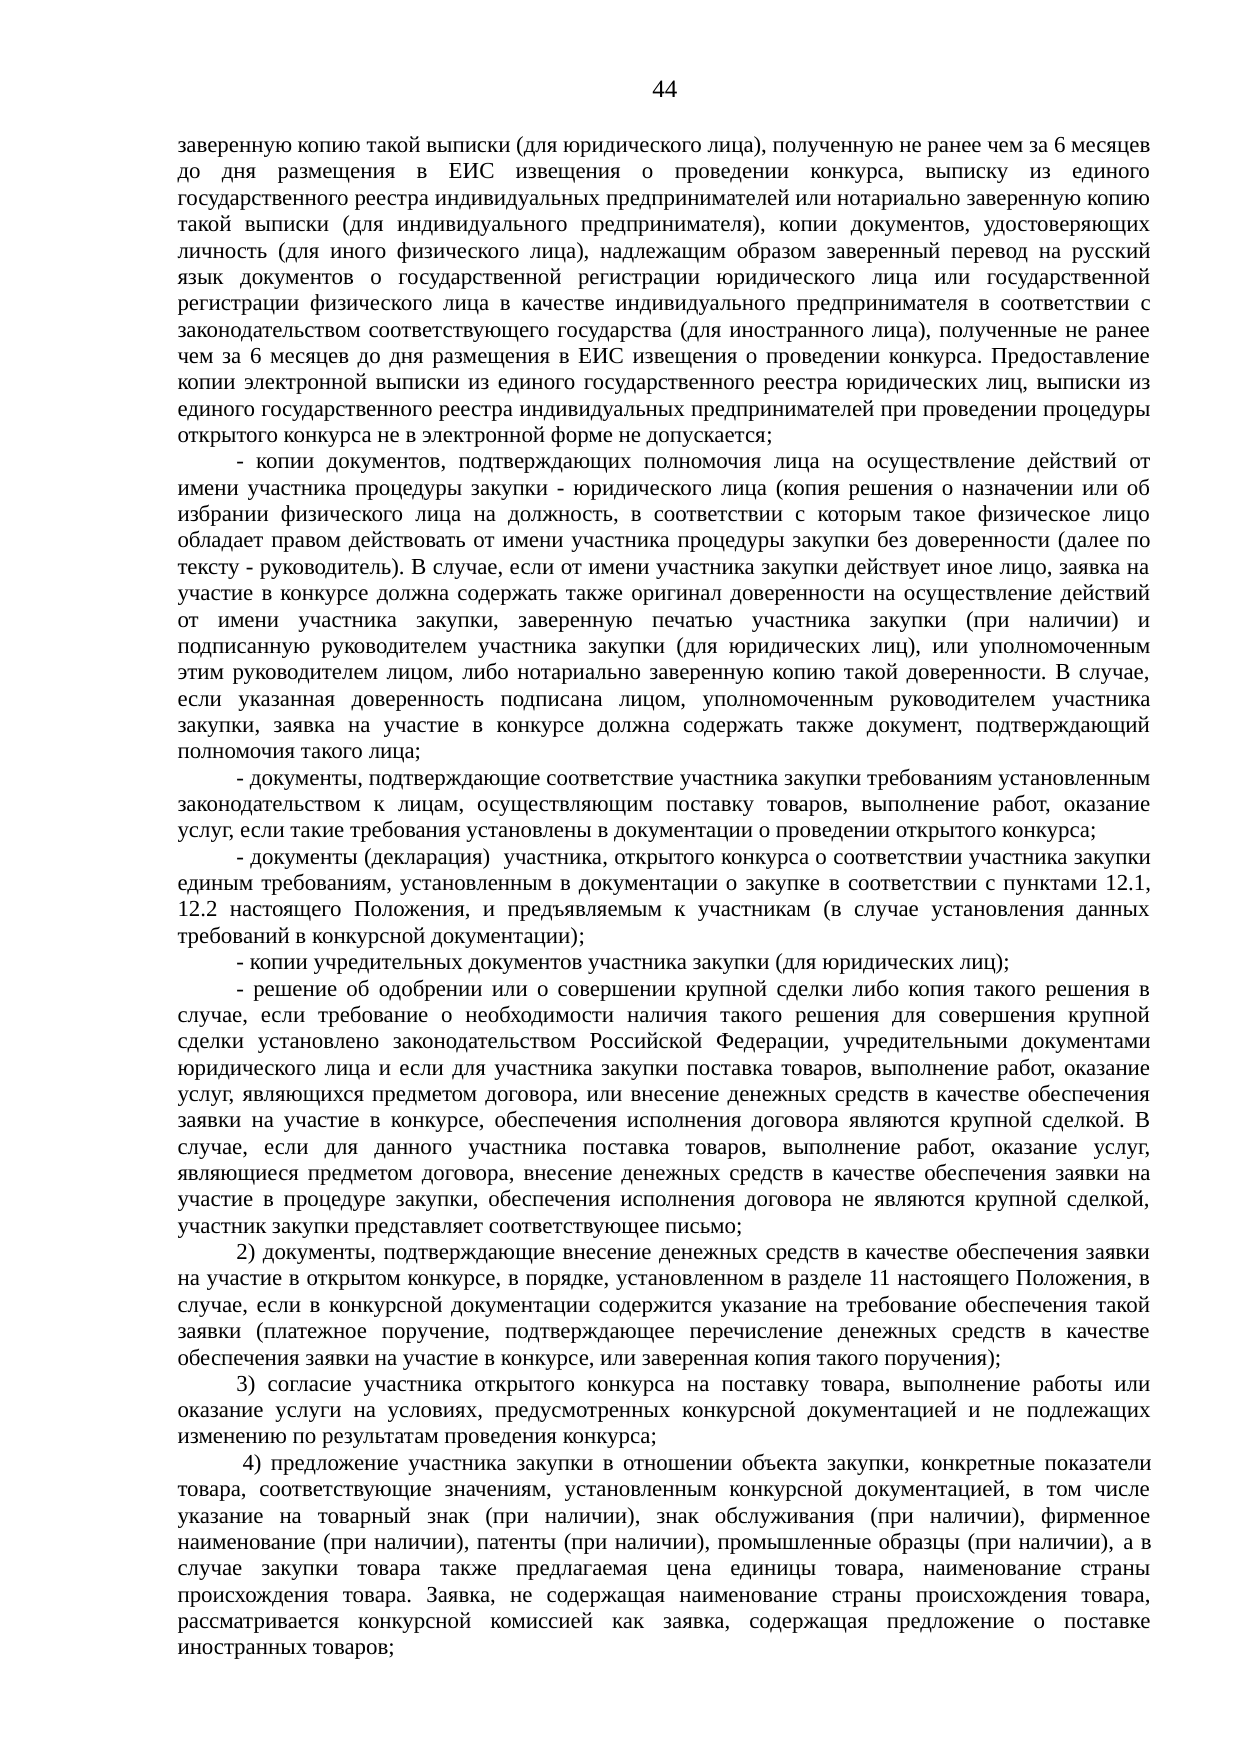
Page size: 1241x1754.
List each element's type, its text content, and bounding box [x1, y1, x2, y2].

text - документы (декларация) участника, открытого конкурса о соответствии участника закупки единым требованиям, установленным в документации о закупке в соответствии с пунктами 12.1, 12.2 настоящего Положения, и предъявляемым к участникам (в случае установления данных требований в конкурсной документации); [177, 843, 1152, 948]
text 2) документы, подтверждающие внесение денежных средств в качестве обеспечения заявки на участие в открытом конкурсе, в порядке, установленном в разделе 11 настоящего Положения, в случае, если в конкурсной документации содержится указание на требование обеспечения такой заявки (платежное поручение, подтверждающее перечисление денежных средств в качестве обеспечения заявки на участие в конкурсе, или заверенная копия такого поручения); [177, 1238, 1152, 1370]
text - копии учредительных документов участника закупки (для юридических лиц); [177, 948, 1152, 974]
text - копии документов, подтверждающих полномочия лица на осуществление действий от имени участника процедуры закупки - юридического лица (копия решения о назначении или об избрании физического лица на должность, в соответствии с которым такое физическое лицо обладает правом действовать от имени участника процедуры закупки без доверенности (далее по тексту - руководитель). В случае, если от имени участника закупки действует иное лицо, заявка на участие в конкурсе должна содержать также оригинал доверенности на осуществление действий от имени участника закупки, заверенную печатью участника закупки (при наличии) и подписанную руководителем участника закупки (для юридических лиц), или уполномоченным этим руководителем лицом, либо нотариально заверенную копию такой доверенности. В случае, если указанная доверенность подписана лицом, уполномоченным руководителем участника закупки, заявка на участие в конкурсе должна содержать также документ, подтверждающий полномочия такого лица; [177, 447, 1152, 764]
text заверенную копию такой выписки (для юридического лица), полученную не ранее чем за 6 месяцев до дня размещения в ЕИС извещения о проведении конкурса, выписку из единого государственного реестра индивидуальных предпринимателей или нотариально заверенную копию такой выписки (для индивидуального предпринимателя), копии документов, удостоверяющих личность (для иного физического лица), надлежащим образом заверенный перевод на русский язык документов о государственной регистрации юридического лица или государственной регистрации физического лица в качестве индивидуального предпринимателя в соответствии с законодательством соответствующего государства (для иностранного лица), полученные не ранее чем за 6 месяцев до дня размещения в ЕИС извещения о проведении конкурса. Предоставление копии электронной выписки из единого государственного реестра юридических лиц, выписки из единого государственного реестра индивидуальных предпринимателей при проведении процедуры открытого конкурса не в электронной форме не допускается; [177, 131, 1152, 447]
text 3) согласие участника открытого конкурса на поставку товара, выполнение работы или оказание услуги на условиях, предусмотренных конкурсной документацией и не подлежащих изменению по результатам проведения конкурса; [177, 1370, 1152, 1449]
text - решение об одобрении или о совершении крупной сделки либо копия такого решения в случае, если требование о необходимости наличия такого решения для совершения крупной сделки установлено законодательством Российской Федерации, учредительными документами юридического лица и если для участника закупки поставка товаров, выполнение работ, оказание услуг, являющихся предметом договора, или внесение денежных средств в качестве обеспечения заявки на участие в конкурсе, обеспечения исполнения договора являются крупной сделкой. В случае, если для данного участника поставка товаров, выполнение работ, оказание услуг, являющиеся предметом договора, внесение денежных средств в качестве обеспечения заявки на участие в процедуре закупки, обеспечения исполнения договора не являются крупной сделкой, участник закупки представляет соответствующее письмо; [177, 974, 1152, 1238]
text - документы, подтверждающие соответствие участника закупки требованиям установленным законодательством к лицам, осуществляющим поставку товаров, выполнение работ, оказание услуг, если такие требования установлены в документации о проведении открытого конкурса; [177, 764, 1152, 843]
text 4) предложение участника закупки в отношении объекта закупки, конкретные показатели товара, соответствующие значениям, установленным конкурсной документацией, в том числе указание на товарный знак (при наличии), знак обслуживания (при наличии), фирменное наименование (при наличии), патенты (при наличии), промышленные образцы (при наличии), а в случае закупки товара также предлагаемая цена единицы товара, наименование страны происхождения товара. Заявка, не содержащая наименование страны происхождения товара, рассматривается конкурсной комиссией как заявка, содержащая предложение о поставке иностранных товаров; [177, 1449, 1152, 1660]
